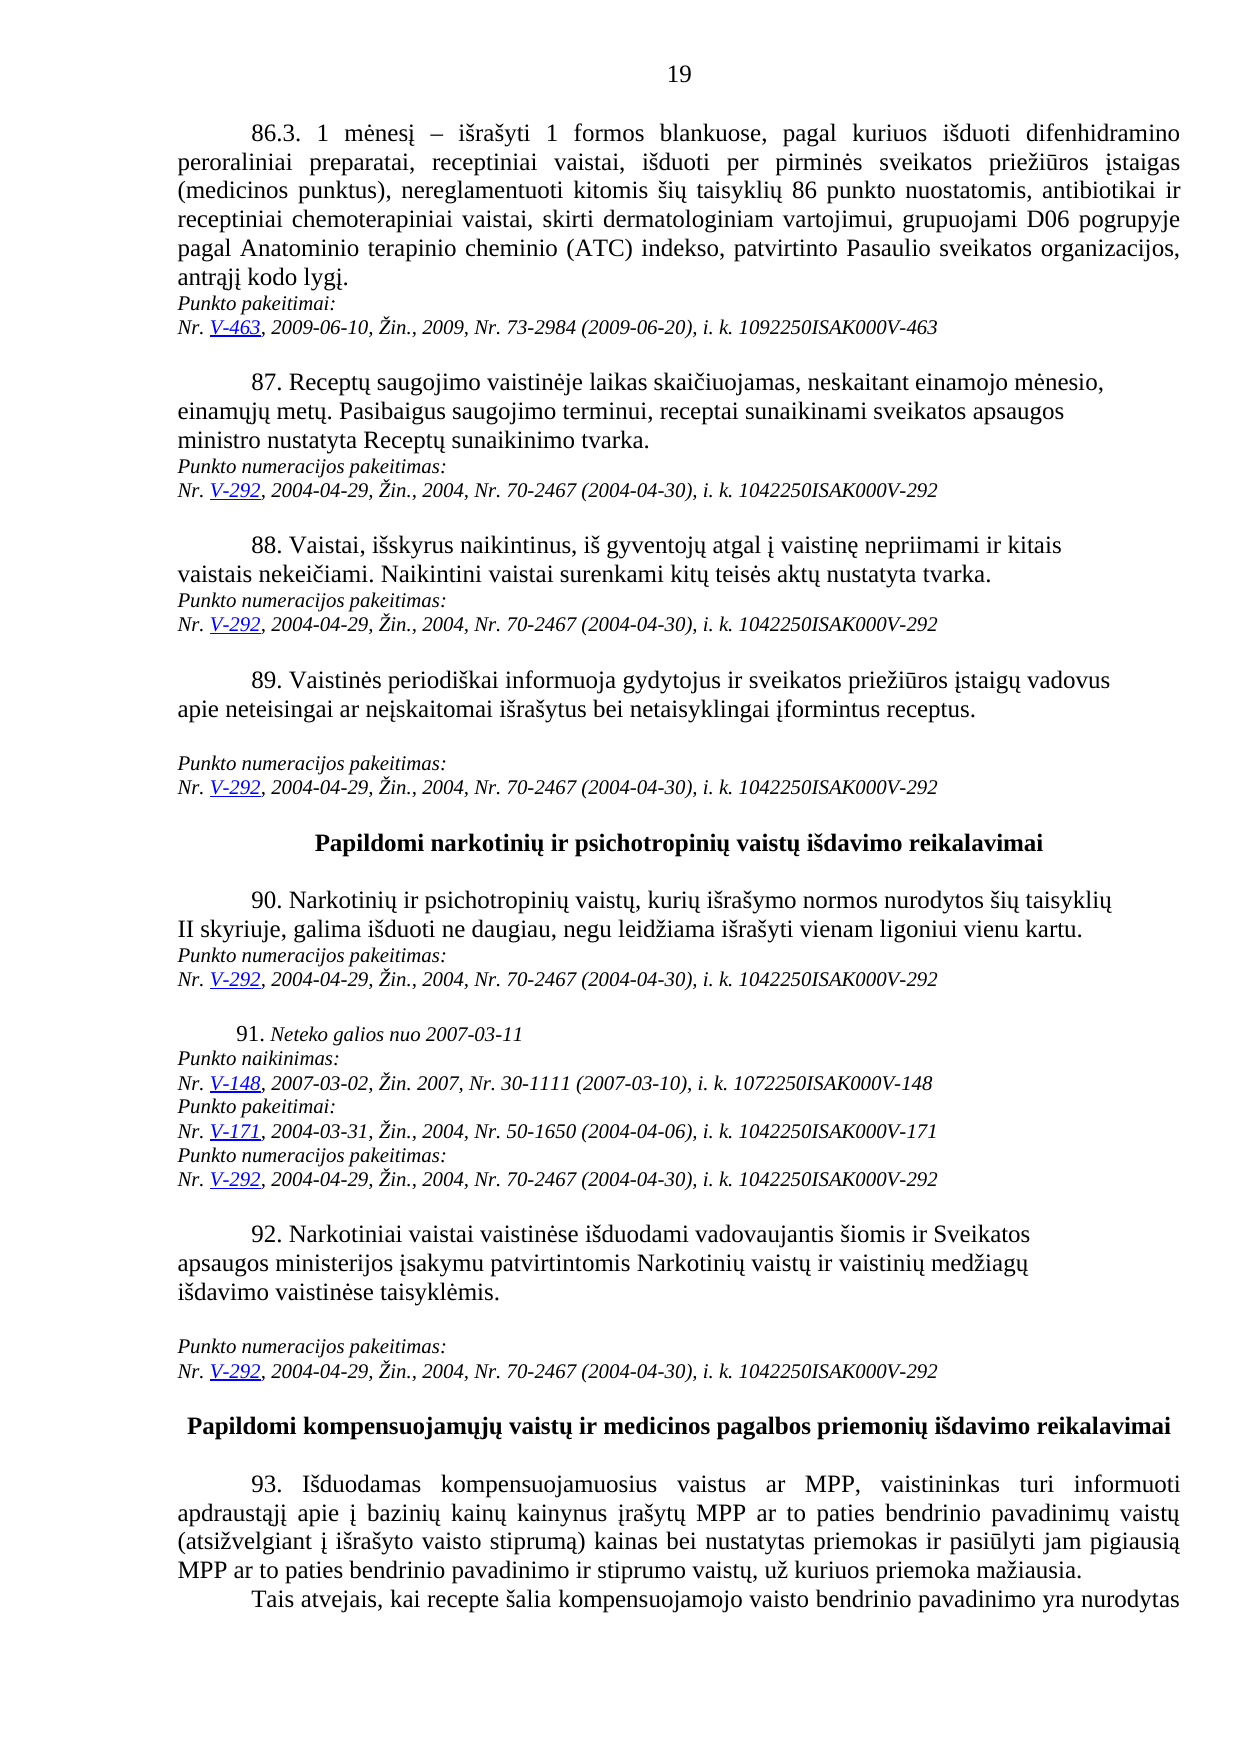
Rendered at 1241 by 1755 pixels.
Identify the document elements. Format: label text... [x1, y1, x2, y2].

text 90. Narkotinių ir psichotropinių vaistų, kurių išrašymo normos nurodytos šių taisyklių II skyriuje, galima išduoti ne daugiau, negu leidžiama išrašyti vienam ligoniui vienu kartu. [177, 886, 1122, 943]
text Nr. V-292, 2004-04-29, Žin., 2004, Nr. 70-2467 (2004-04-30), i. k. 1042250ISAK000V-292 [177, 1167, 1181, 1191]
text Nr. V-292, 2004-04-29, Žin., 2004, Nr. 70-2467 (2004-04-30), i. k. 1042250ISAK000V-292 [177, 612, 1181, 636]
text Punkto pakeitimai: [177, 1094, 1181, 1118]
text Punkto numeracijos pakeitimas: [177, 588, 1181, 612]
text 88. Vaistai, išskyrus naikintinus, iš gyventojų atgal į vaistinę nepriimami ir kitais vaistais nekeičiami. Naikintini vaistai surenkami kitų teisės aktų nustatyta tvarka. [177, 531, 1122, 588]
text 93. Išduodamas kompensuojamuosius vaistus ar MPP, vaistininkas turi informuoti apdraustąjį apie į bazinių kainų kainynus įrašytų MPP ar to paties bendrinio pavadinimų vaistų (atsižvelgiant į išrašyto vaisto stiprumą) kainas bei nustatytas priemokas ir pasiūlyti jam pigiausią MPP ar to paties bendrinio pavadinimo ir stiprumo vaistų, už kuriuos priemoka mažiausia. [177, 1469, 1181, 1584]
text 91. Neteko galios nuo 2007-03-11 [177, 1020, 1181, 1046]
text 87. Receptų saugojimo vaistinėje laikas skaičiuojamas, neskaitant einamojo mėnesio, einamųjų metų. Pasibaigus saugojimo terminui, receptai sunaikinami sveikatos apsaugos ministro nustatyta Receptų sunaikinimo tvarka. [177, 367, 1122, 454]
text Papildomi narkotinių ir psichotropinių vaistų išdavimo reikalavimai [177, 828, 1181, 857]
text Punkto numeracijos pakeitimas: [177, 751, 1181, 775]
text Punkto numeracijos pakeitimas: [177, 943, 1181, 967]
text Nr. V-148, 2007-03-02, Žin. 2007, Nr. 30-1111 (2007-03-10), i. k. 1072250ISAK000V-148 [177, 1070, 1181, 1094]
text Nr. V-292, 2004-04-29, Žin., 2004, Nr. 70-2467 (2004-04-30), i. k. 1042250ISAK000V-292 [177, 967, 1181, 991]
text Punkto numeracijos pakeitimas: [177, 454, 1181, 478]
text Nr. V-292, 2004-04-29, Žin., 2004, Nr. 70-2467 (2004-04-30), i. k. 1042250ISAK000V-292 [177, 775, 1181, 799]
text Punkto pakeitimai: [177, 291, 1181, 315]
text Nr. V-292, 2004-04-29, Žin., 2004, Nr. 70-2467 (2004-04-30), i. k. 1042250ISAK000V-292 [177, 478, 1181, 502]
text 89. Vaistinės periodiškai informuoja gydytojus ir sveikatos priežiūros įstaigų vadovus apie neteisingai ar neįskaitomai išrašytus bei netaisyklingai įformintus receptus. [177, 665, 1122, 722]
text Papildomi kompensuojamųjų vaistų ir medicinos pagalbos priemonių išdavimo reikalavimai [177, 1411, 1181, 1440]
text Nr. V-292, 2004-04-29, Žin., 2004, Nr. 70-2467 (2004-04-30), i. k. 1042250ISAK000V-292 [177, 1358, 1181, 1383]
text Punkto naikinimas: [177, 1046, 1181, 1070]
text Nr. V-463, 2009-06-10, Žin., 2009, Nr. 73-2984 (2009-06-20), i. k. 1092250ISAK000V-463 [177, 315, 1181, 339]
text Punkto numeracijos pakeitimas: [177, 1143, 1181, 1167]
text Tais atvejais, kai recepte šalia kompensuojamojo vaisto bendrinio pavadinimo yra nurodytas [177, 1584, 1181, 1613]
text 92. Narkotiniai vaistai vaistinėse išduodami vadovaujantis šiomis ir Sveikatos apsaugos ministerijos įsakymu patvirtintomis Narkotinių vaistų ir vaistinių medžiagų išdavimo vaistinėse taisyklėmis. [177, 1219, 1122, 1306]
text 86.3. 1 mėnesį – išrašyti 1 formos blankuose, pagal kuriuos išduoti difenhidramino peroraliniai preparatai, receptiniai vaistai, išduoti per pirminės sveikatos priežiūros įstaigas (medicinos punktus), nereglamentuoti kitomis šių taisyklių 86 punkto nuostatomis, antibiotikai ir receptiniai chemoterapiniai vaistai, skirti dermatologiniam vartojimui, grupuojami D06 pogrupyje pagal Anatominio terapinio cheminio (ATC) indekso, patvirtinto Pasaulio sveikatos organizacijos, antrąjį kodo lygį. [177, 118, 1181, 291]
text Punkto numeracijos pakeitimas: [177, 1334, 1181, 1358]
text Nr. V-171, 2004-03-31, Žin., 2004, Nr. 50-1650 (2004-04-06), i. k. 1042250ISAK000V-171 [177, 1118, 1181, 1143]
